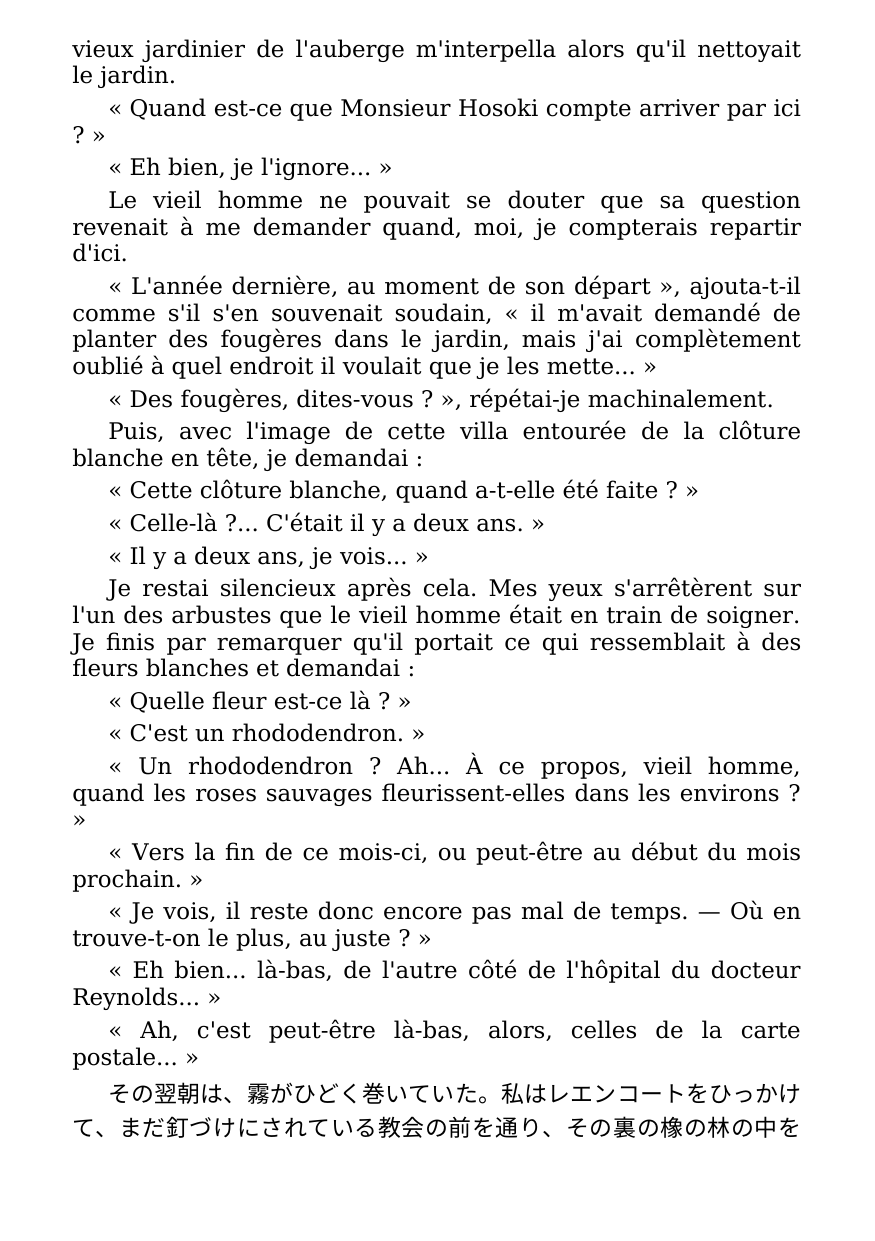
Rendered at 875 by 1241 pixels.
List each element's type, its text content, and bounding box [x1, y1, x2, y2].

text « Ah, c'est peut-être là-bas, alors, celles de la carte postale... » [72, 1017, 802, 1070]
text « Un rhododendron ? Ah... À ce propos, vieil homme, quand les roses sauvages fleurissent-elles dans les environs ? » [72, 753, 802, 833]
text vieux jardinier de l'auberge m'interpella alors qu'il nettoyait le jardin. [72, 36, 802, 89]
text « Je vois, il reste donc encore pas mal de temps. — Où en trouve-t-on le plus, au juste ? » [72, 898, 802, 952]
text « C'est un rhododendron. » [72, 721, 802, 747]
text « Vers la fin de ce mois-ci, ou peut-être au début du mois prochain. » [72, 839, 802, 892]
text « Quand est-ce que Monsieur Hosoki compte arriver par ici ? » [72, 95, 802, 149]
text Le vieil homme ne pouvait se douter que sa question revenait à me demander quand, moi, je compterais repartir d'ici. [72, 187, 802, 267]
text « Eh bien, je l'ignore... » [72, 154, 802, 181]
text Je restai silencieux après cela. Mes yeux s'arrêtèrent sur l'un des arbustes que le vieil homme était en train de soigner. Je finis par remarquer qu'il portait ce qui ressemblait à des fleurs blanches et demandai : [72, 575, 802, 682]
text « Il y a deux ans, je vois... » [72, 543, 802, 569]
text « Eh bien... là-bas, de l'autre côté de l'hôpital du docteur Reynolds... » [72, 958, 802, 1011]
text « Cette clôture blanche, quand a-t-elle été faite ? » [72, 478, 802, 504]
text その翌朝は、霧がひどく巻いていた。私はレエンコートをひっかけて、まだ釘づけにされている教会の前を通り、その裏の橡の林の中を [72, 1076, 802, 1143]
text « L'année dernière, au moment de son départ », ajouta-t-il comme s'il s'en souvenait soudain, « il m'avait demandé de planter des fougères dans le jardin, mais j'ai complètement oublié à quel endroit il voulait que je les mette... » [72, 273, 802, 380]
text Puis, avec l'image de cette villa entourée de la clôture blanche en tête, je demandai : [72, 418, 802, 472]
text « Des fougères, dites-vous ? », répétai-je machinalement. [72, 386, 802, 412]
text « Celle-là ?... C'était il y a deux ans. » [72, 510, 802, 537]
text « Quelle fleur est-ce là ? » [72, 688, 802, 715]
